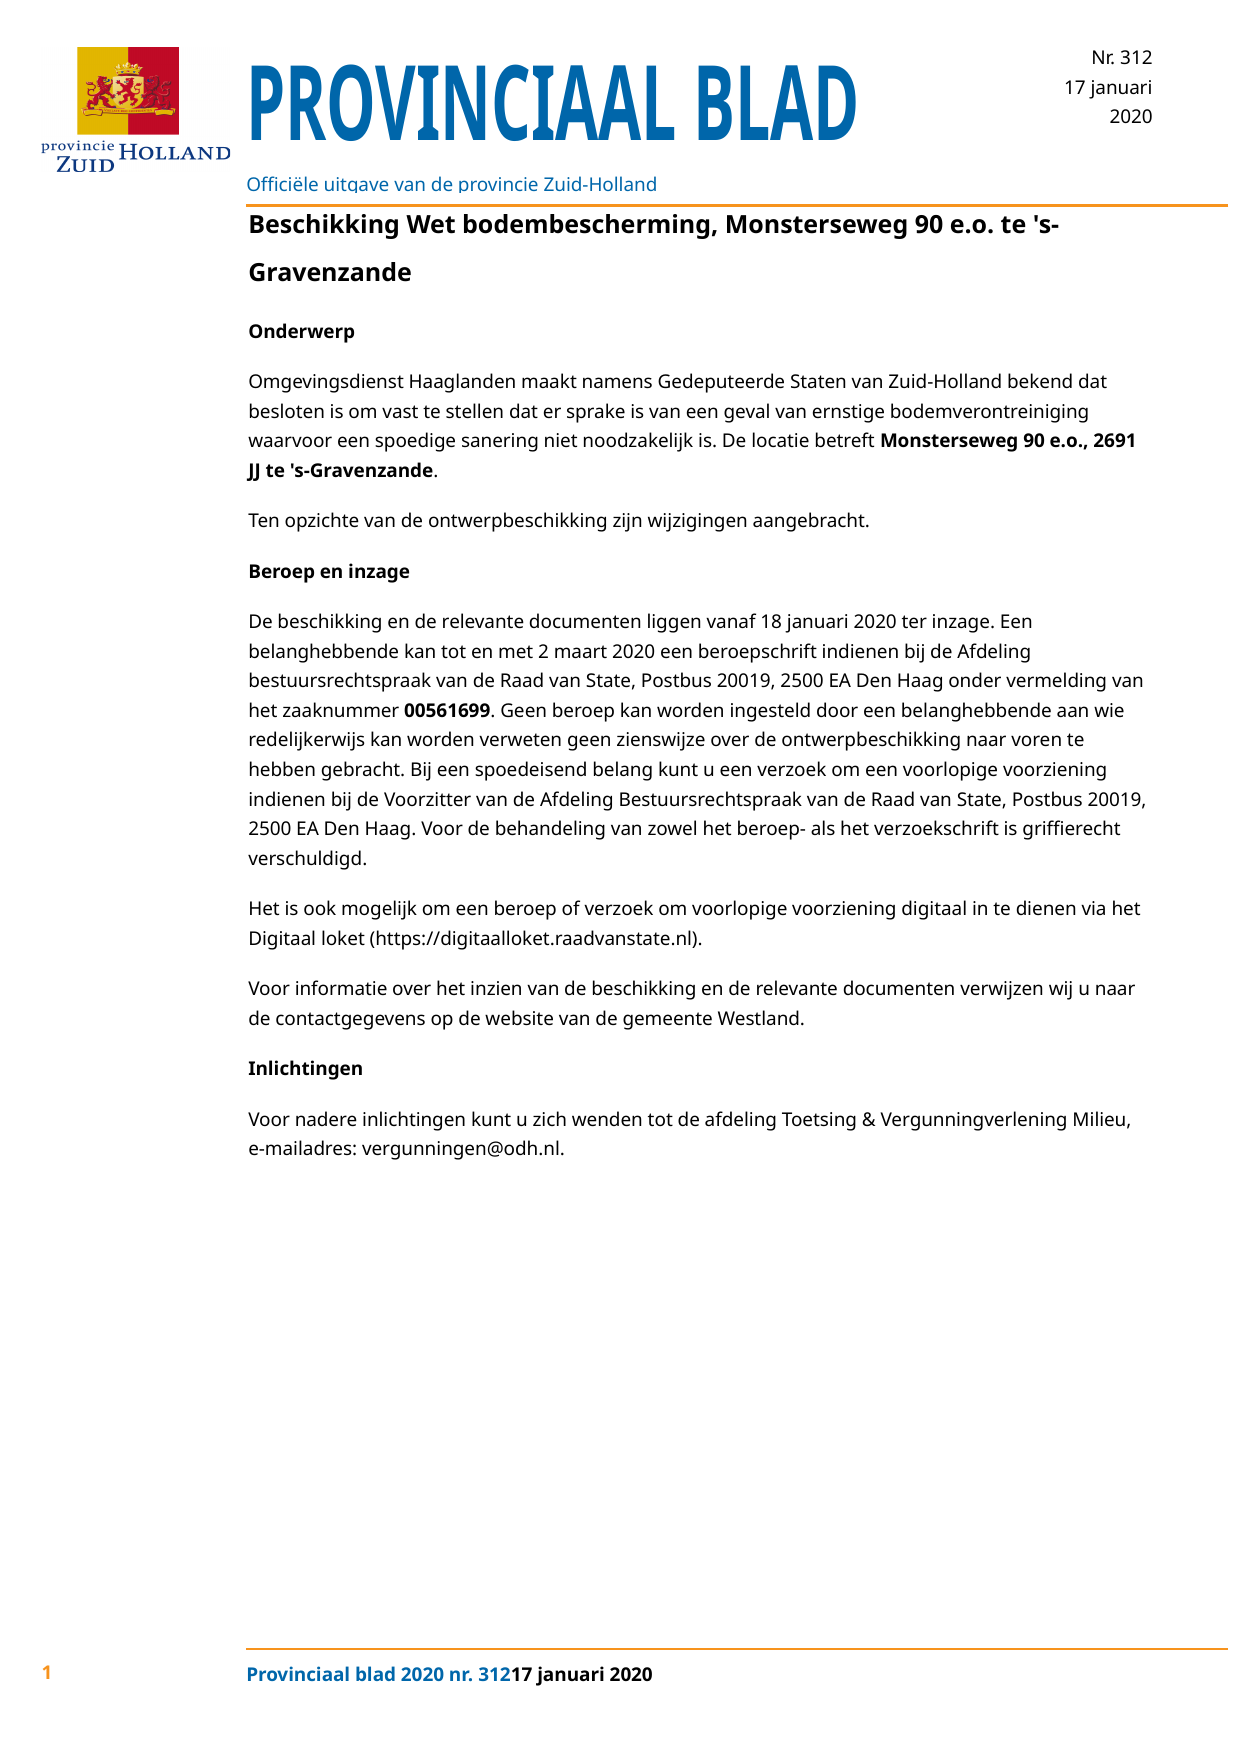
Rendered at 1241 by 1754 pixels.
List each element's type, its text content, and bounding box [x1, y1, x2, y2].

text Omgevingsdienst Haaglanden maakt namens Gedeputeerde Staten van Zuid-Holland bekend dat besloten is om vast te stellen dat er sprake is van een geval van ernstige bodemverontreiniging waarvoor een spoedige sanering niet noodzakelijk is. De locatie betreft Monsterseweg 90 e.o., 2691 JJ te 's-Gravenzande. [248, 368, 1152, 483]
text Voor nadere inlichtingen kunt u zich wenden tot de afdeling Toetsing & Vergunningverlening Milieu, e-mailadres: vergunningen@odh.nl. [248, 1106, 1152, 1161]
text Onderwerp [248, 318, 1152, 344]
text De beschikking en de relevante documenten liggen vanaf 18 januari 2020 ter inzage. Een belanghebbende kan tot en met 2 maart 2020 een beroepschrift indienen bij de Afdeling bestuursrechtspraak van de Raad van State, Postbus 20019, 2500 EA Den Haag onder vermelding van het zaaknummer 00561699. Geen beroep kan worden ingesteld door een belanghebbende aan wie redelijkerwijs kan worden verweten geen zienswijze over de ontwerpbeschikking naar voren te hebben gebracht. Bij een spoedeisend belang kunt u een verzoek om een voorlopige voorziening indienen bij de Voorzitter van de Afdeling Bestuursrechtspraak van de Raad van State, Postbus 20019, 2500 EA Den Haag. Voor de behandeling van zowel het beroep- als het verzoekschrift is griffierecht verschuldigd. [248, 608, 1152, 871]
text Inlichtingen [248, 1055, 1152, 1081]
text Ten opzichte van de ontwerpbeschikking zijn wijzigingen aangebracht. [248, 507, 1152, 533]
picture [41, 47, 231, 172]
text Het is ook mogelijk om een beroep of verzoek om voorlopige voorziening digitaal in te dienen via het Digitaal loket (https://digitaalloket.raadvanstate.nl). [248, 895, 1152, 951]
text Voor informatie over het inzien van de beschikking en de relevante documenten verwijzen wij u naar de contactgegevens op de website van de gemeente Westland. [248, 975, 1152, 1031]
text Beroep en inzage [248, 558, 1152, 584]
text Beschikking Wet bodembescherming, Monsterseweg 90 e.o. te 's-Gravenzande [248, 207, 1152, 288]
